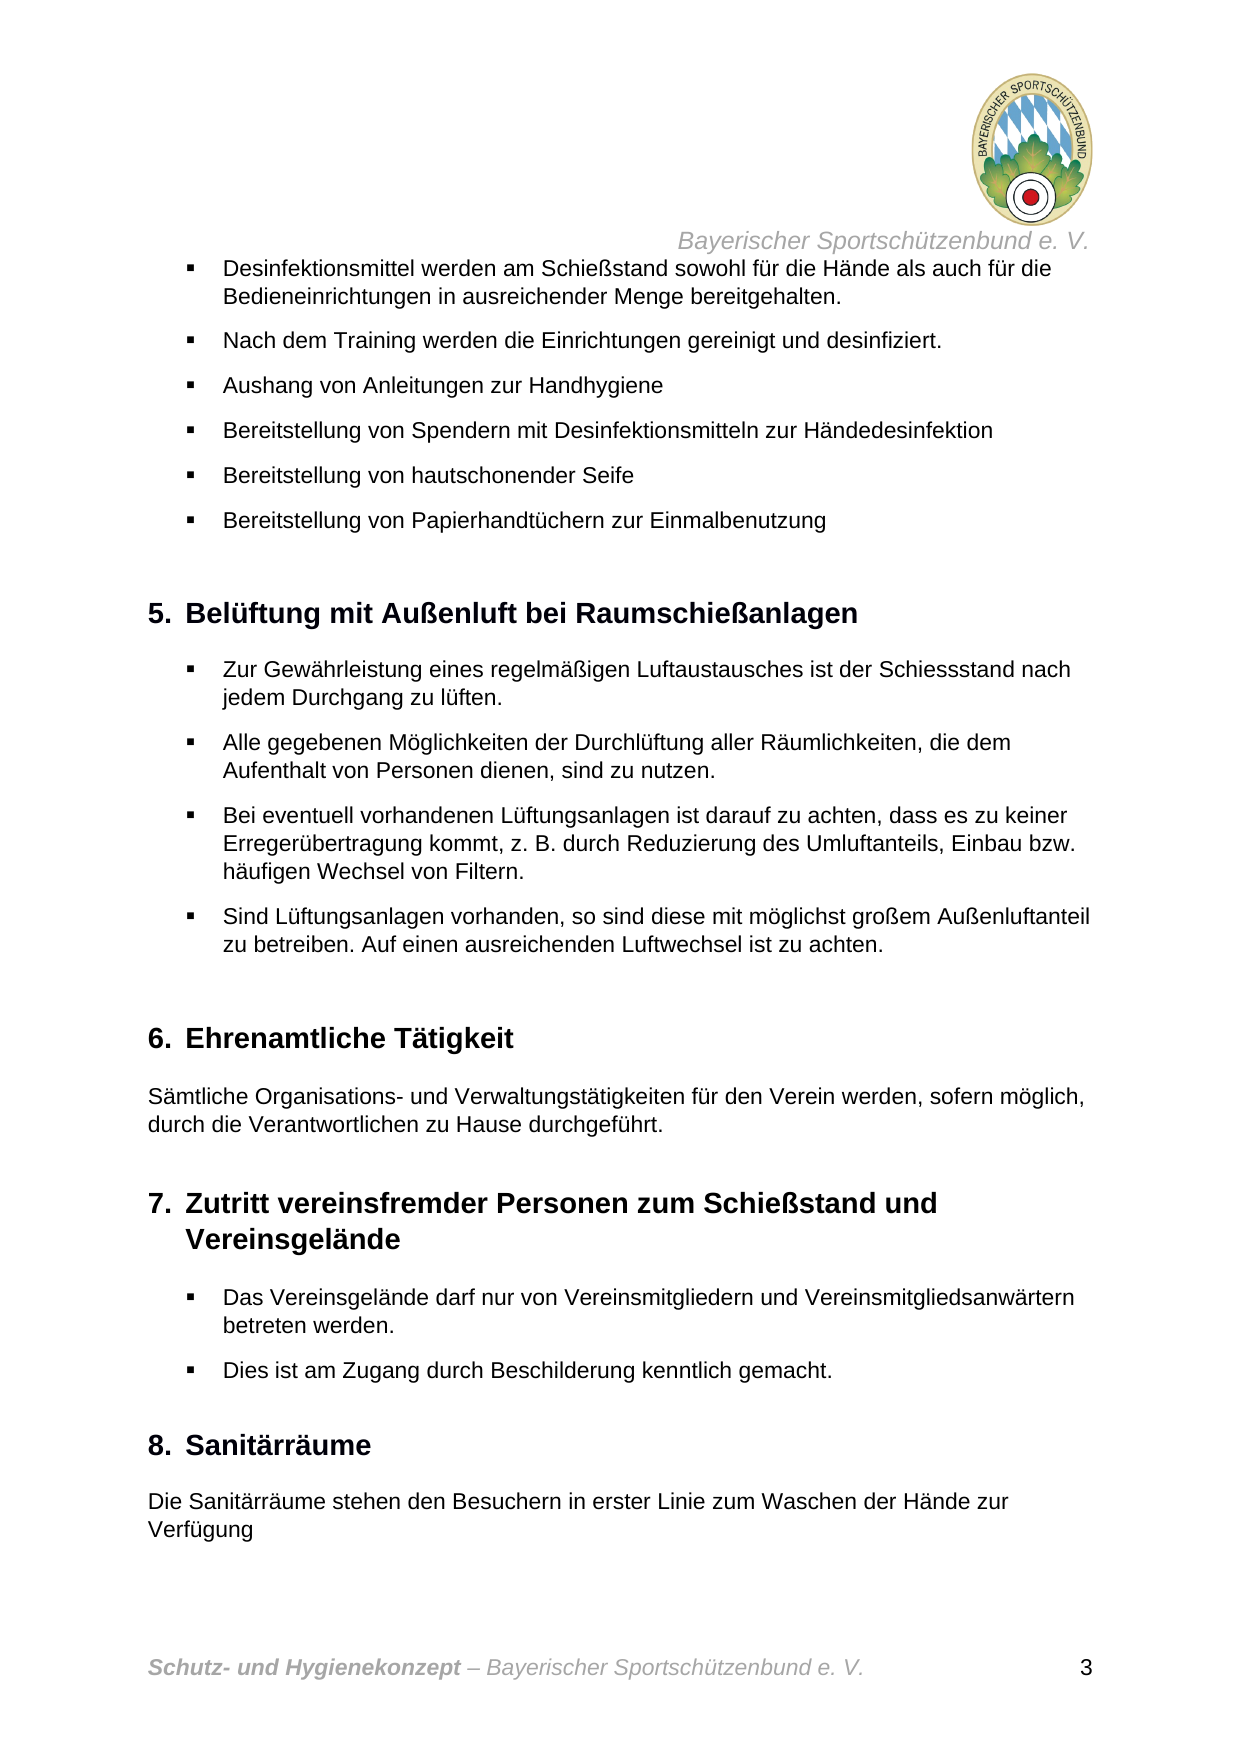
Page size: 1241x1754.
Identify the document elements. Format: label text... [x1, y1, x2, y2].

list Bei eventuell vorhandenen Lüftungsanlagen ist darauf zu achten, dass es zu keiner Erregerübertragung kommt, z. B. durch Reduzierung des Umluftanteils, Einbau bzw. häufigen Wechsel von Filtern. [185, 802, 1093, 884]
text Die Sanitärräume stehen den Besuchern in erster Linie zum Waschen der Hände zur Verfügung [148, 1488, 1093, 1543]
list Bereitstellung von Papierhandtüchern zur Einmalbenutzung [185, 507, 1093, 533]
list Bereitstellung von Spendern mit Desinfektionsmitteln zur Händedesinfektion [185, 417, 1093, 443]
list Aushang von Anleitungen zur Handhygiene [185, 372, 1093, 398]
list Desinfektionsmittel werden am Schießstand sowohl für die Hände als auch für die Bedieneinrichtungen in ausreichender Menge bereitgehalten. [185, 254, 1093, 309]
list Nach dem Training werden die Einrichtungen gereinigt und desinfiziert. [185, 327, 1093, 354]
list Alle gegebenen Möglichkeiten der Durchlüftung aller Räumlichkeiten, die dem Aufenthalt von Personen dienen, sind zu nutzen. [185, 729, 1093, 783]
subtitle Ehrenamtliche Tätigkeit [148, 1021, 1093, 1054]
subtitle Belüftung mit Außenluft bei Raumschießanlagen [148, 596, 1093, 630]
subtitle Zutritt vereinsfremder Personen zum Schießstand und Vereinsgelände [148, 1186, 1093, 1256]
list Das Vereinsgelände darf nur von Vereinsmitgliedern und Vereinsmitgliedsanwärtern betreten werden. [185, 1284, 1093, 1339]
list Dies ist am Zugang durch Beschilderung kenntlich gemacht. [185, 1357, 1093, 1383]
list Sind Lüftungsanlagen vorhanden, so sind diese mit möglichst großem Außenluftanteil zu betreiben. Auf einen ausreichenden Luftwechsel ist zu achten. [185, 903, 1093, 957]
subtitle Sanitärräume [148, 1428, 1093, 1462]
picture [971, 73, 1093, 226]
list Bereitstellung von hautschonender Seife [185, 462, 1093, 488]
list Zur Gewährleistung eines regelmäßigen Luftaustausches ist der Schiessstand nach jedem Durchgang zu lüften. [185, 656, 1093, 711]
text Sämtliche Organisations- und Verwaltungstätigkeiten für den Verein werden, sofern möglich, durch die Verantwortlichen zu Hause durchgeführt. [148, 1083, 1093, 1137]
